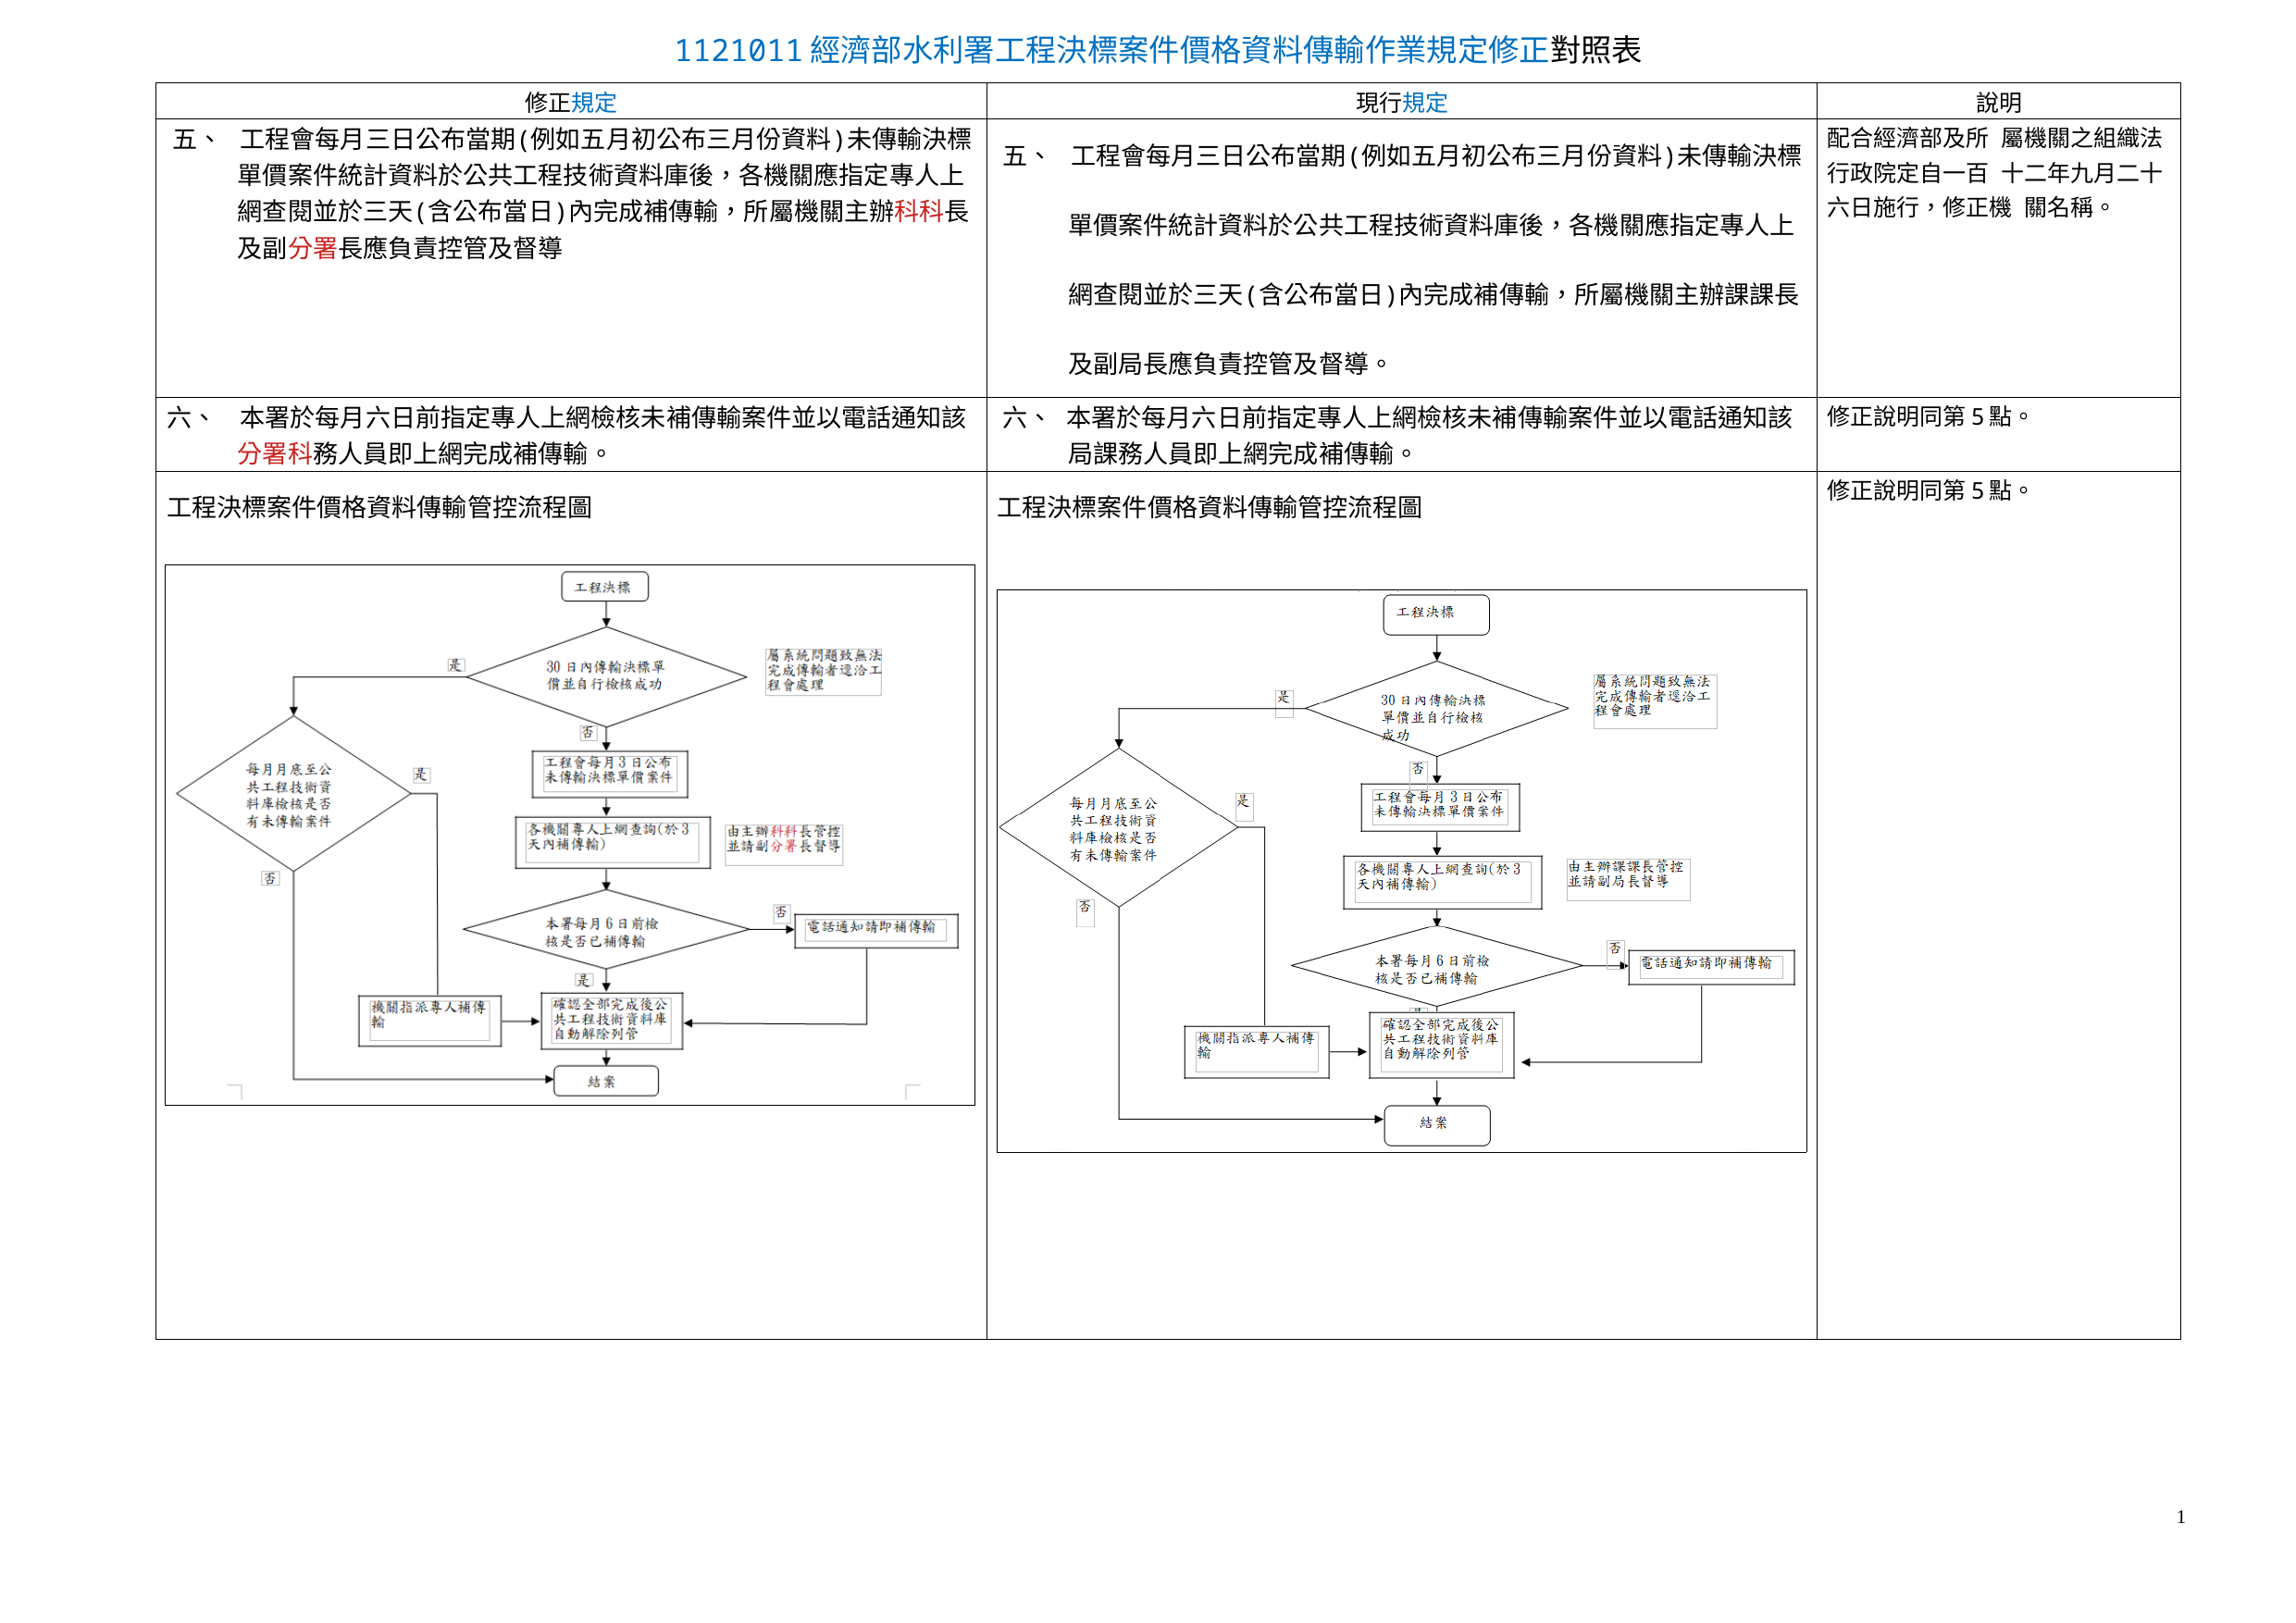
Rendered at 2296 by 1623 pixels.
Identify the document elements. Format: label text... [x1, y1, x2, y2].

table_cell 修正說明同第5點。 [1818, 472, 2180, 1339]
picture [168, 567, 972, 1103]
picture [999, 591, 1804, 1150]
table_cell 工程決標案件價格資料傳輸管控流程圖 [156, 472, 987, 1339]
table_cell 修正說明同第5點。 [1818, 398, 2180, 470]
table_cell 工程會每月三日公布當期(例如五月初公布三月份資料)未傳輸決標單價案件統計資料於公共工程技術資料庫後，各機關應指定專人上網查閱並於三天(含公布當日)內完成補傳輸，所屬機關主辦課課長及副局長應負責控管及督導。 [987, 119, 1817, 397]
table_header 修正規定 [156, 83, 987, 118]
table_header 修正規定 [601, 19, 1716, 82]
table_cell 工程會每月三日公布當期(例如五月初公布三月份資料)未傳輸決標單價案件統計資料於公共工程技術資料庫後，各機關應指定專人上網查閱並於三天(含公布當日)內完成補傳輸，所屬機關主辦科科長及副分署長應負責控管及督導 [156, 119, 987, 397]
table_cell 本署於每月六日前指定專人上網檢核未補傳輸案件並以電話通知該分署科務人員即上網完成補傳輸。 [156, 398, 987, 470]
table_header 說明 [1818, 83, 2180, 118]
table_header 現行規定 [987, 83, 1817, 118]
table_cell 本署於每月六日前指定專人上網檢核未補傳輸案件並以電話通知該局課務人員即上網完成補傳輸。 [987, 398, 1817, 470]
table_cell 配合經濟部及所 屬機關之組織法 行政院定自一百 十二年九月二十 六日施行，修正機 關名稱。 [1818, 119, 2180, 397]
table_cell 工程決標案件價格資料傳輸管控流程圖 [987, 472, 1817, 1339]
